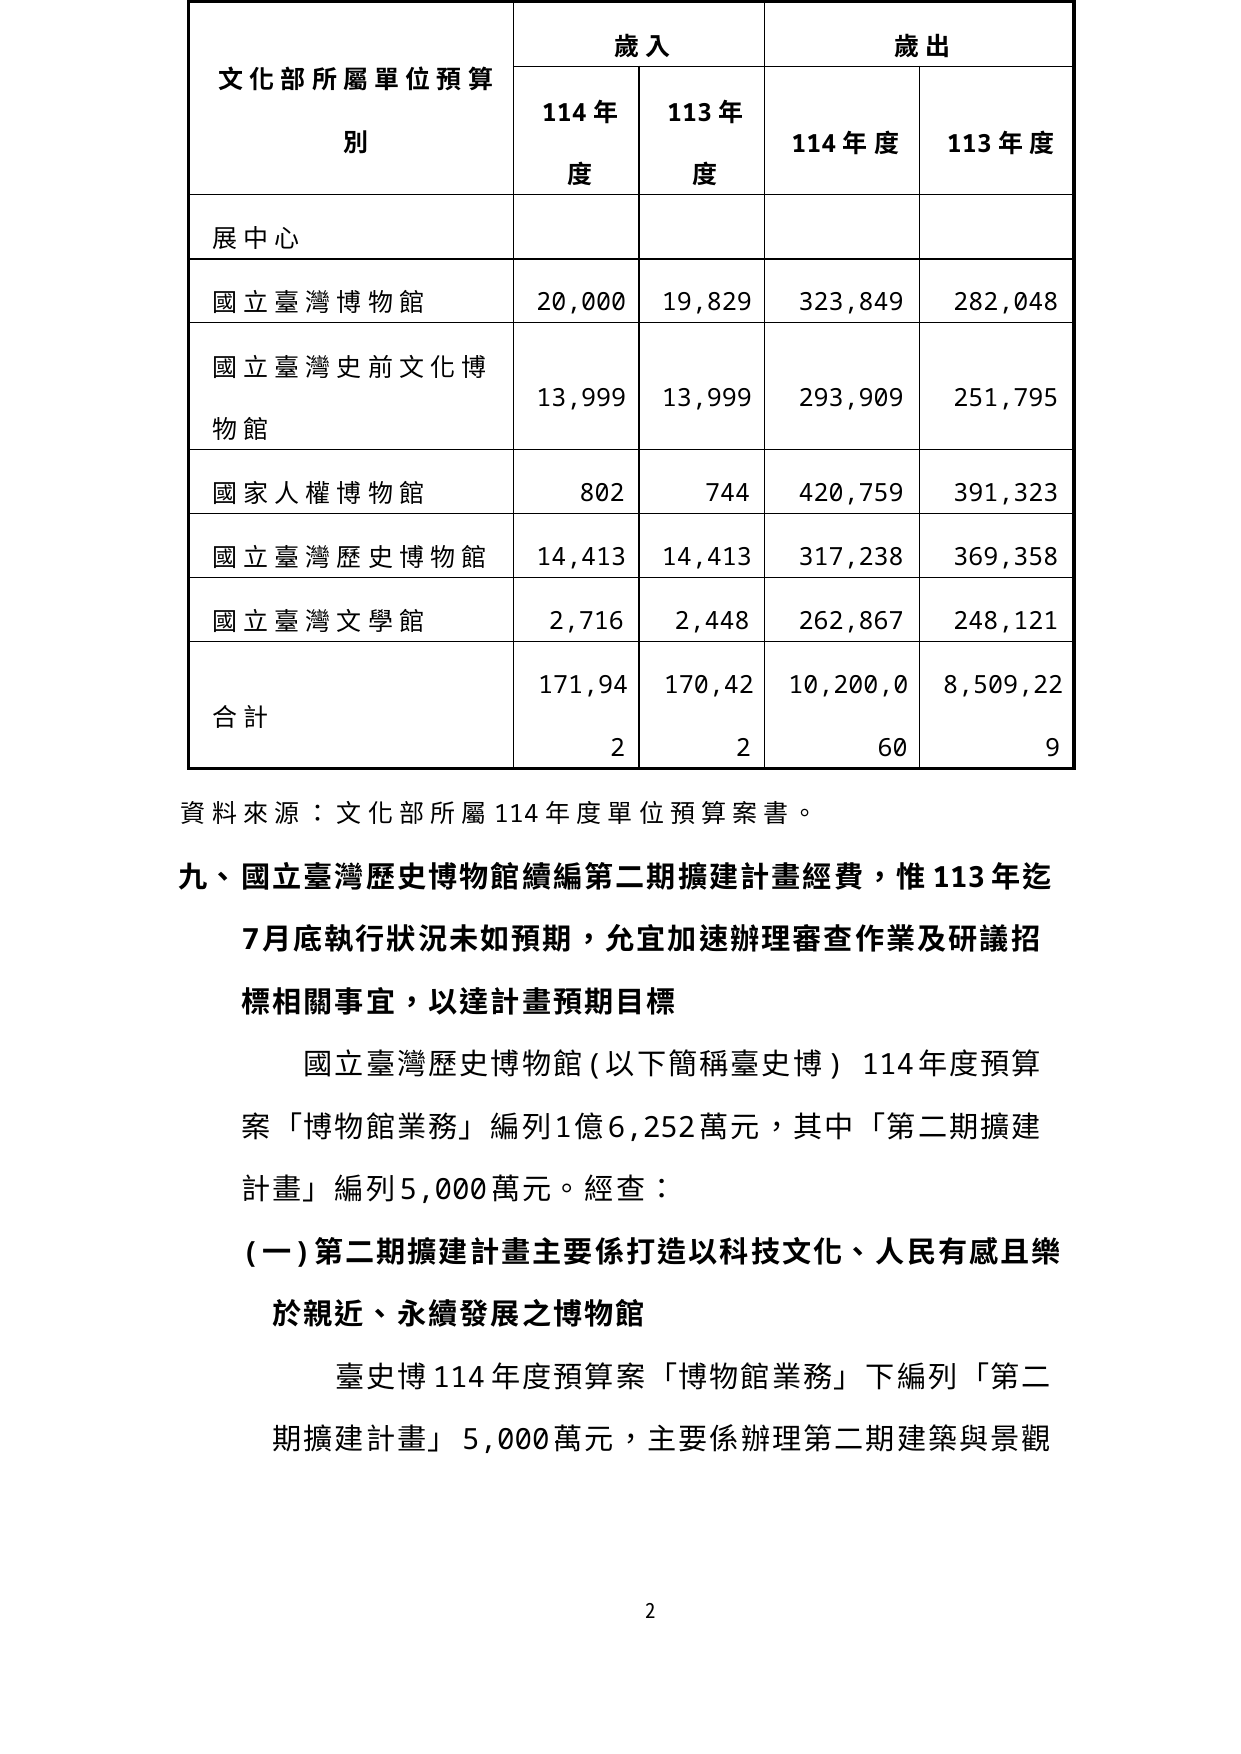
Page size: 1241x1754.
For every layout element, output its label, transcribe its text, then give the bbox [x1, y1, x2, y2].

table_cell 171,942 [514, 642, 638, 767]
text (一)第二期擴建計畫主要係打造以科技文化、人民有感且樂於親近、永續發展之博物館 [236, 1208, 1063, 1333]
table_cell 317,238 [765, 514, 919, 577]
table_cell 8,509,229 [920, 642, 1072, 767]
table_cell 248,121 [920, 578, 1072, 641]
table_cell 2,448 [640, 578, 764, 641]
table_cell 14,413 [514, 514, 638, 577]
table_cell 420,759 [765, 450, 919, 512]
table_cell 合計 [190, 642, 513, 767]
table_cell 國立臺灣歷史博物館 [190, 514, 513, 577]
table_cell 251,795 [920, 323, 1072, 448]
table_cell 19,829 [640, 260, 764, 322]
table_cell 國立臺灣史前文化博物館 [190, 323, 513, 448]
table_cell 391,323 [920, 450, 1072, 512]
table_cell [514, 195, 638, 258]
table_cell 10,200,060 [765, 642, 919, 767]
table_cell 國家人權博物館 [190, 450, 513, 512]
table_cell 113年度 [640, 67, 764, 194]
table_header 文化部所屬單位預算別 [190, 3, 513, 194]
table_cell 展中心 [190, 195, 513, 258]
table_cell 13,999 [514, 323, 638, 448]
text 資料來源：文化部所屬114年度單位預算案書。 [177, 770, 1063, 833]
table_cell 114年度 [765, 67, 919, 194]
table_cell 114年度 [514, 67, 638, 194]
table_cell 293,909 [765, 323, 919, 448]
text 九、國立臺灣歷史博物館續編第二期擴建計畫經費，惟113年迄7月底執行狀況未如預期，允宜加速辦理審查作業及研議招標相關事宜，以達計畫預期目標 [177, 833, 1063, 1020]
table_cell 2,716 [514, 578, 638, 641]
table_cell 國立臺灣博物館 [190, 260, 513, 322]
table_cell 744 [640, 450, 764, 512]
table_cell 802 [514, 450, 638, 512]
table_cell [920, 195, 1072, 258]
text 臺史博114年度預算案「博物館業務」下編列「第二期擴建計畫」5,000萬元，主要係辦理第二期建築與景觀新建工程及相關前置作業、研究典藏及展示公共化建置計畫、國際化推廣服務提升計畫等項目。 [266, 1333, 1063, 1458]
table_cell 170,422 [640, 642, 764, 767]
table_cell [640, 195, 764, 258]
table_cell [765, 195, 919, 258]
table_cell 113年度 [920, 67, 1072, 194]
table_cell 323,849 [765, 260, 919, 322]
table_header 歲入 [514, 3, 764, 66]
table_cell 282,048 [920, 260, 1072, 322]
table_cell 13,999 [640, 323, 764, 448]
table_cell 14,413 [640, 514, 764, 577]
table_cell 20,000 [514, 260, 638, 322]
table_cell 369,358 [920, 514, 1072, 577]
table_cell 262,867 [765, 578, 919, 641]
table_header 歲出 [765, 3, 1072, 66]
table_cell 國立臺灣文學館 [190, 578, 513, 641]
text 國立臺灣歷史博物館(以下簡稱臺史博) 114年度預算案「博物館業務」編列1億6,252萬元，其中「第二期擴建計畫」編列5,000萬元。經查： [236, 1020, 1063, 1208]
